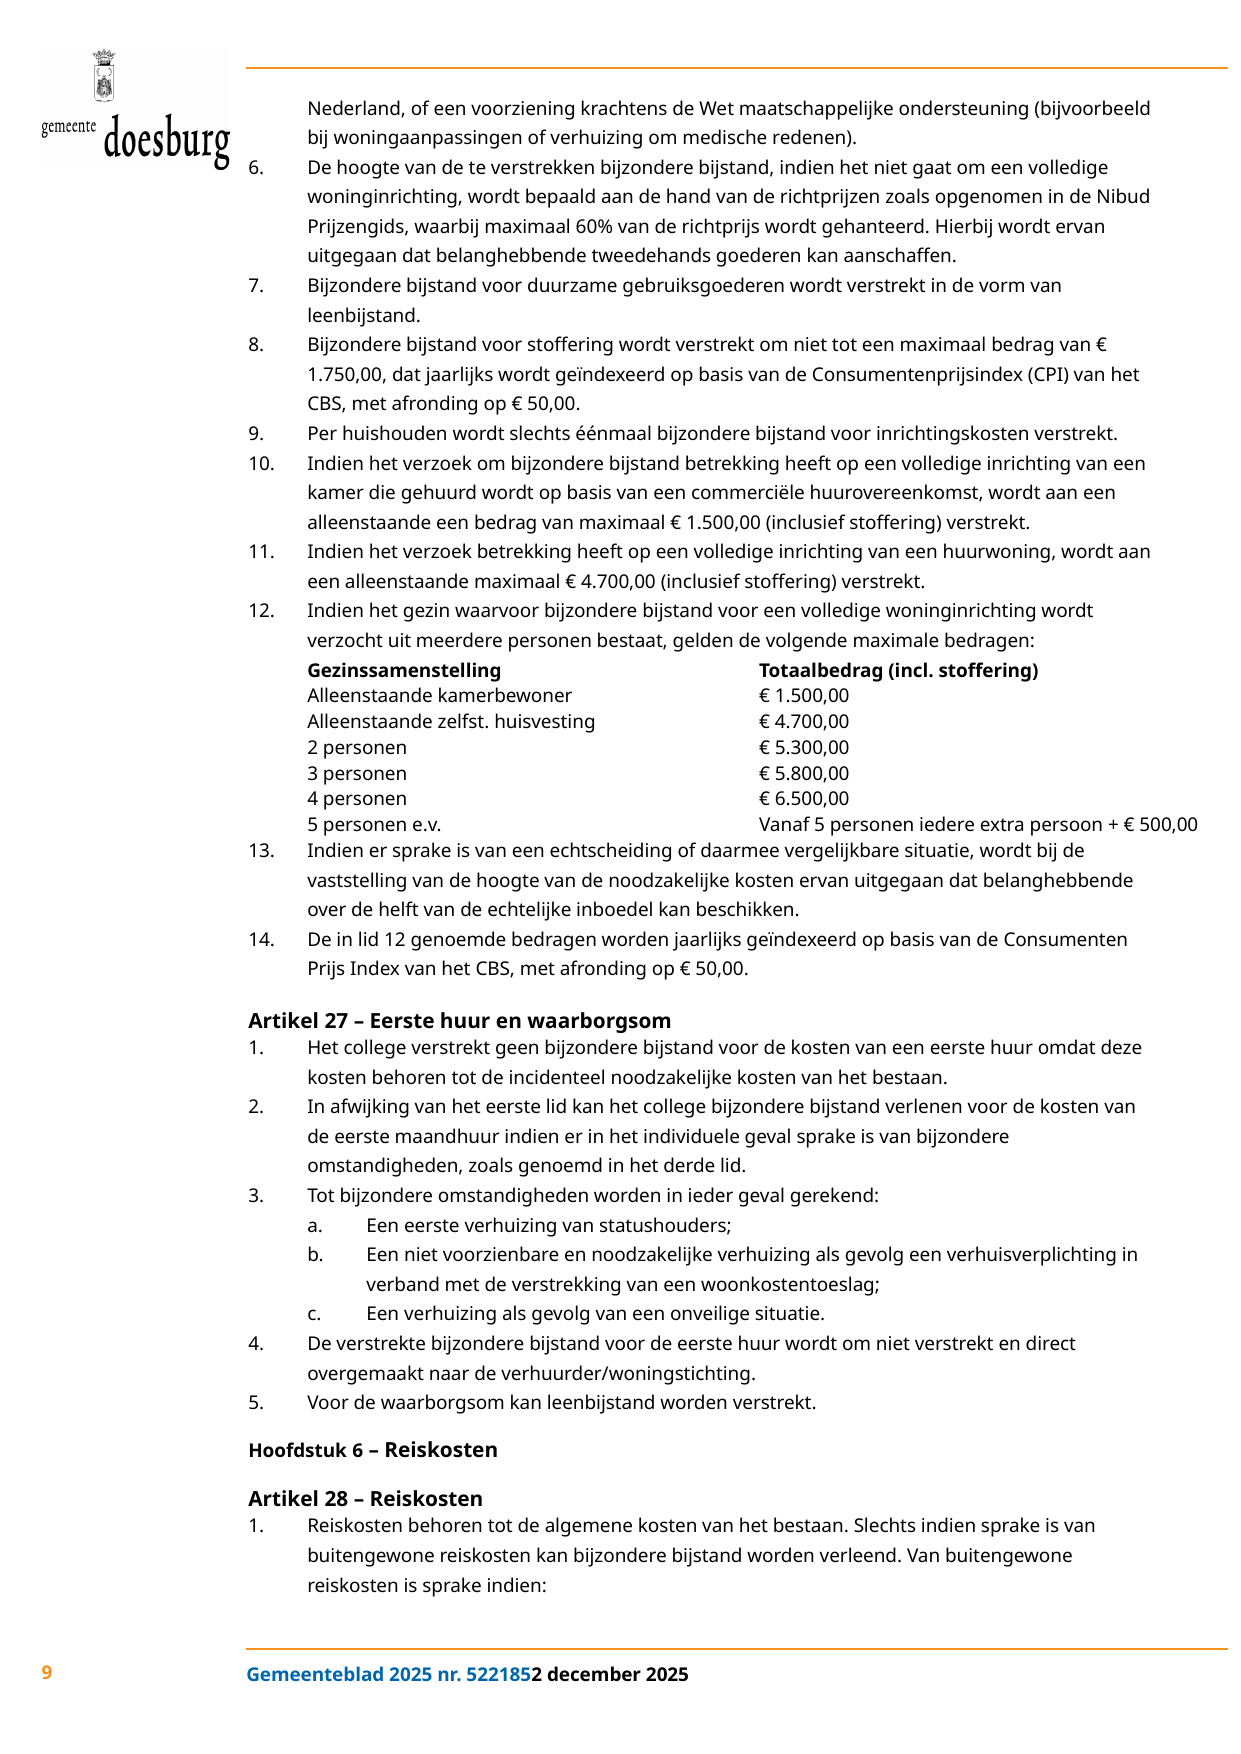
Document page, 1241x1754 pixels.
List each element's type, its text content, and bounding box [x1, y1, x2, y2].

table_cell € 6.500,00 [759, 786, 1211, 811]
table_cell Vanaf 5 personen iedere extra persoon + € 500,00 [759, 811, 1211, 837]
table_cell € 1.500,00 [759, 683, 1211, 708]
picture [41, 47, 231, 172]
list Een niet voorzienbare en noodzakelijke verhuizing als gevolg een verhuisverplichting in verband met de verstrekking van een woonkostentoeslag; [307, 1241, 1152, 1297]
table_header Gezinssamenstelling [307, 657, 759, 683]
list Nederland, of een voorziening krachtens de Wet maatschappelijke ondersteuning (bijvoorbeeld bij woningaanpassingen of verhuizing om medische redenen). [248, 95, 1152, 150]
table_cell € 5.800,00 [759, 760, 1211, 786]
list Een verhuizing als gevolg van een onveilige situatie. [307, 1301, 1152, 1326]
list Indien het verzoek om bijzondere bijstand betrekking heeft op een volledige inrichting van een kamer die gehuurd wordt op basis van een commerciële huurovereenkomst, wordt aan een alleenstaande een bedrag van maximaal € 1.500,00 (inclusief stoffering) verstrekt. [248, 450, 1152, 535]
list Tot bijzondere omstandigheden worden in ieder geval gerekend: [248, 1182, 1152, 1208]
table_cell Alleenstaande zelfst. huisvesting [307, 709, 759, 734]
list De hoogte van de te verstrekken bijzondere bijstand, indien het niet gaat om een volledige woninginrichting, wordt bepaald aan de hand van de richtprijzen zoals opgenomen in de Nibud Prijzengids, waarbij maximaal 60% van de richtprijs wordt gehanteerd. Hierbij wordt ervan uitgegaan dat belanghebbende tweedehands goederen kan aanschaffen. [248, 154, 1152, 268]
list De in lid 12 genoemde bedragen worden jaarlijks geïndexeerd op basis van de Consumenten Prijs Index van het CBS, met afronding op € 50,00. [248, 926, 1152, 981]
list Het college verstrekt geen bijzondere bijstand voor de kosten van een eerste huur omdat deze kosten behoren tot de incidenteel noodzakelijke kosten van het bestaan. [248, 1034, 1152, 1090]
list Reiskosten behoren tot de algemene kosten van het bestaan. Slechts indien sprake is van buitengewone reiskosten kan bijzondere bijstand worden verleend. Van buitengewone reiskosten is sprake indien: [248, 1513, 1152, 1598]
text Artikel 28 – Reiskosten [248, 1484, 1152, 1513]
list Indien er sprake is van een echtscheiding of daarmee vergelijkbare situatie, wordt bij de vaststelling van de hoogte van de noodzakelijke kosten ervan uitgegaan dat belanghebbende over de helft van de echtelijke inboedel kan beschikken. [248, 837, 1152, 922]
list In afwijking van het eerste lid kan het college bijzondere bijstand verlenen voor de kosten van de eerste maandhuur indien er in het individuele geval sprake is van bijzondere omstandigheden, zoals genoemd in het derde lid. [248, 1093, 1152, 1178]
list Bijzondere bijstand voor stoffering wordt verstrekt om niet tot een maximaal bedrag van € 1.750,00, dat jaarlijks wordt geïndexeerd op basis van de Consumentenprijsindex (CPI) van het CBS, met afronding op € 50,00. [248, 331, 1152, 416]
list Per huishouden wordt slechts éénmaal bijzondere bijstand voor inrichtingskosten verstrekt. [248, 420, 1152, 446]
text Hoofdstuk 6 – Reiskosten [248, 1435, 1152, 1463]
table_header Totaalbedrag (incl. stoffering) [759, 657, 1211, 683]
table_cell 4 personen [307, 786, 759, 811]
list Indien het verzoek betrekking heeft op een volledige inrichting van een huurwoning, wordt aan een alleenstaande maximaal € 4.700,00 (inclusief stoffering) verstrekt. [248, 538, 1152, 594]
list Een eerste verhuizing van statushouders; [307, 1212, 1152, 1238]
table_cell 2 personen [307, 734, 759, 760]
list Voor de waarborgsom kan leenbijstand worden verstrekt. [248, 1389, 1152, 1415]
table_cell 5 personen e.v. [307, 811, 759, 837]
table_cell € 4.700,00 [759, 709, 1211, 734]
list De verstrekte bijzondere bijstand voor de eerste huur wordt om niet verstrekt en direct overgemaakt naar de verhuurder/woningstichting. [248, 1330, 1152, 1386]
table_cell 3 personen [307, 760, 759, 786]
list Indien het gezin waarvoor bijzondere bijstand voor een volledige woninginrichting wordt verzocht uit meerdere personen bestaat, gelden de volgende maximale bedragen: [248, 598, 1152, 653]
list Bijzondere bijstand voor duurzame gebruiksgoederen wordt verstrekt in de vorm van leenbijstand. [248, 272, 1152, 328]
table_cell € 5.300,00 [759, 734, 1211, 760]
table_cell Alleenstaande kamerbewoner [307, 683, 759, 708]
text Artikel 27 – Eerste huur en waarborgsom [248, 1006, 1152, 1034]
